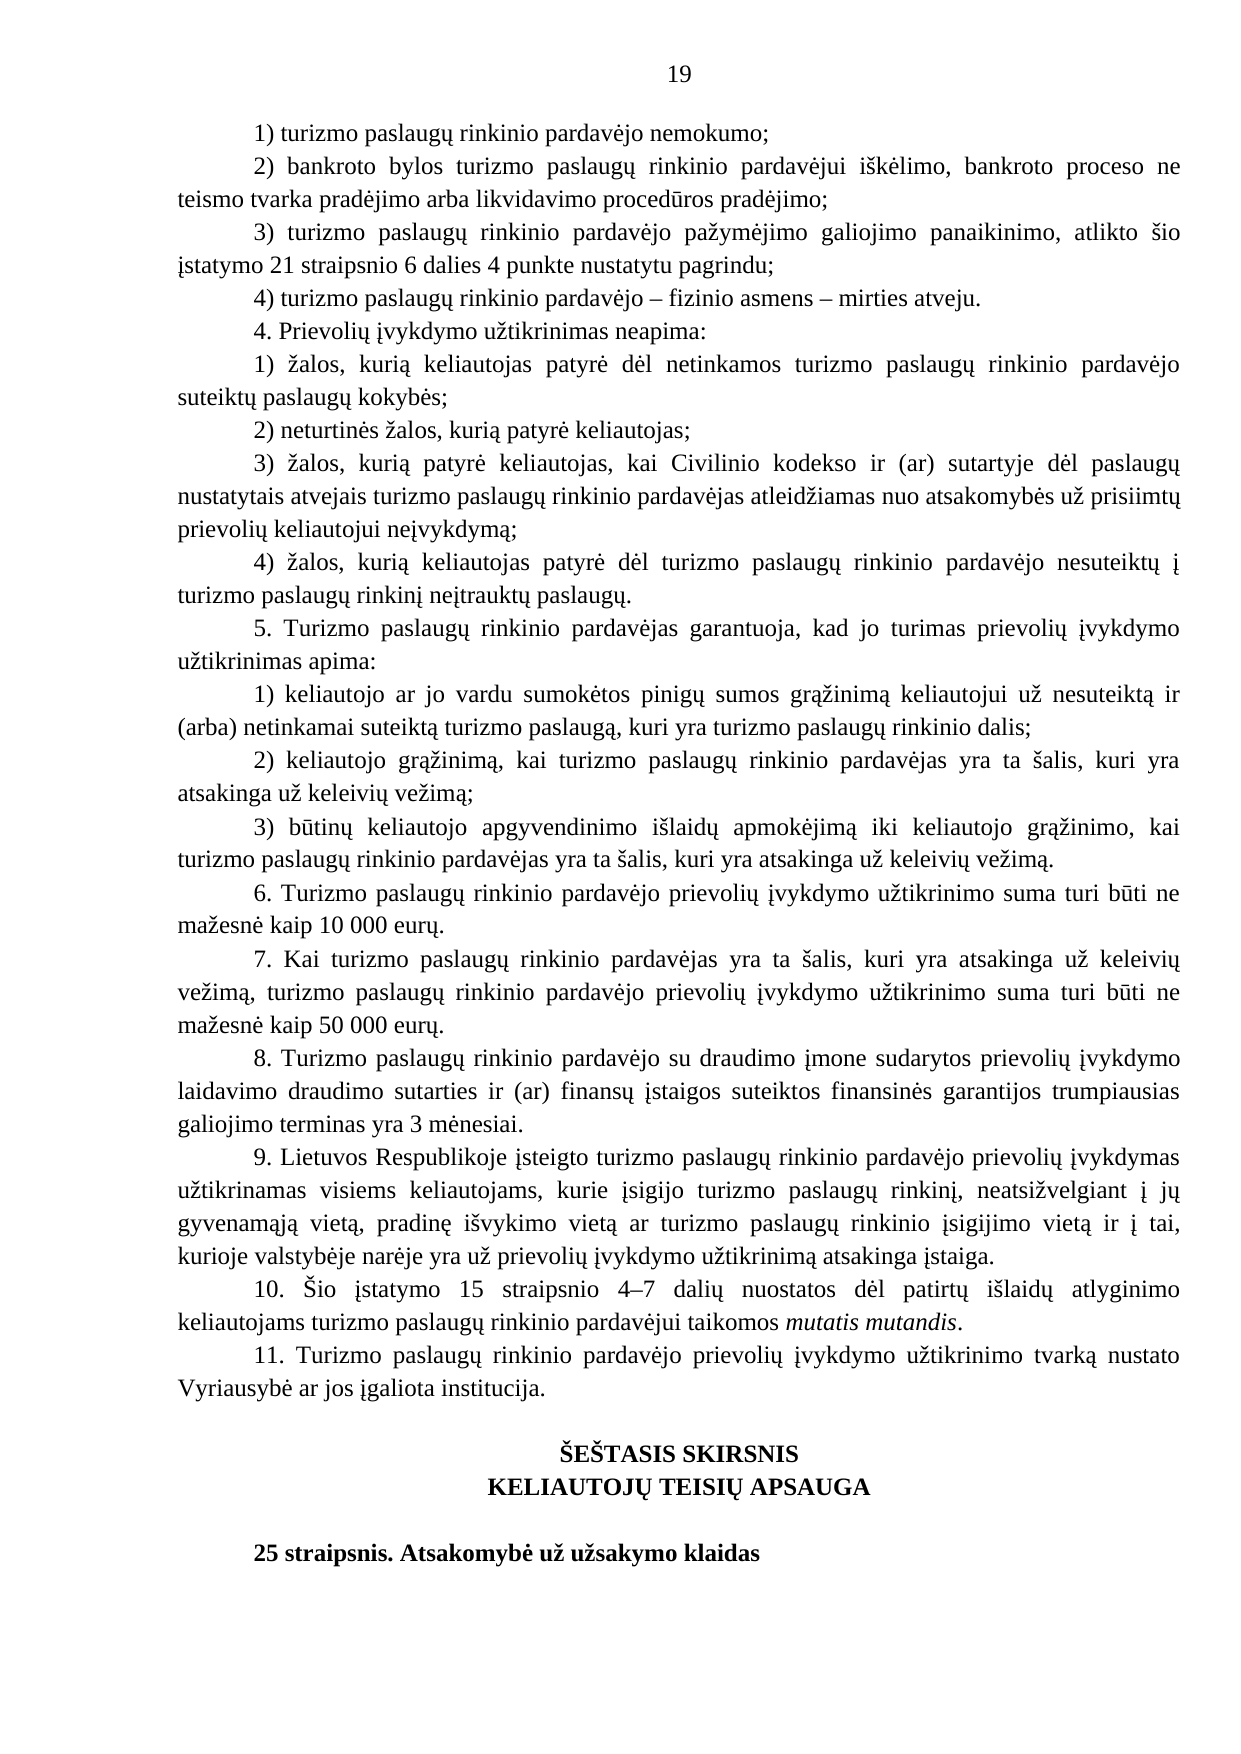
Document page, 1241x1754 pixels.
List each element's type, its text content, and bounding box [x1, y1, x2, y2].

text 1) keliautojo ar jo vardu sumokėtos pinigų sumos grąžinimą keliautojui už nesuteiktą ir (arba) netinkamai suteiktą turizmo paslaugą, kuri yra turizmo paslaugų rinkinio dalis; [177, 679, 1181, 741]
text 4) turizmo paslaugų rinkinio pardavėjo – fizinio asmens – mirties atveju. [177, 283, 1181, 312]
text 2) keliautojo grąžinimą, kai turizmo paslaugų rinkinio pardavėjas yra ta šalis, kuri yra atsakinga už keleivių vežimą; [177, 746, 1181, 807]
text KELIAUTOJŲ TEISIŲ APSAUGA [177, 1472, 1181, 1501]
text 10. Šio įstatymo 15 straipsnio 4–7 dalių nuostatos dėl patirtų išlaidų atlyginimo keliautojams turizmo paslaugų rinkinio pardavėjui taikomos mutatis mutandis. [177, 1274, 1181, 1336]
text 2) neturtinės žalos, kurią patyrė keliautojas; [177, 415, 1181, 444]
text 3) turizmo paslaugų rinkinio pardavėjo pažymėjimo galiojimo panaikinimo, atlikto šio įstatymo 21 straipsnio 6 dalies 4 punkte nustatytu pagrindu; [177, 217, 1181, 279]
text 3) būtinų keliautojo apgyvendinimo išlaidų apmokėjimą iki keliautojo grąžinimo, kai turizmo paslaugų rinkinio pardavėjas yra ta šalis, kuri yra atsakinga už keleivių vežimą. [177, 812, 1181, 873]
text 5. Turizmo paslaugų rinkinio pardavėjas garantuoja, kad jo turimas prievolių įvykdymo užtikrinimas apima: [177, 613, 1181, 675]
text 9. Lietuvos Respublikoje įsteigto turizmo paslaugų rinkinio pardavėjo prievolių įvykdymas užtikrinamas visiems keliautojams, kurie įsigijo turizmo paslaugų rinkinį, neatsižvelgiant į jų gyvenamąją vietą, pradinę išvykimo vietą ar turizmo paslaugų rinkinio įsigijimo vietą ir į tai, kurioje valstybėje narėje yra už prievolių įvykdymo užtikrinimą atsakinga įstaiga. [177, 1142, 1181, 1269]
text 8. Turizmo paslaugų rinkinio pardavėjo su draudimo įmone sudarytos prievolių įvykdymo laidavimo draudimo sutarties ir (ar) finansų įstaigos suteiktos finansinės garantijos trumpiausias galiojimo terminas yra 3 mėnesiai. [177, 1043, 1181, 1137]
text 1) turizmo paslaugų rinkinio pardavėjo nemokumo; [177, 118, 1181, 147]
text 4. Prievolių įvykdymo užtikrinimas neapima: [177, 316, 1181, 345]
text 11. Turizmo paslaugų rinkinio pardavėjo prievolių įvykdymo užtikrinimo tvarką nustato Vyriausybė ar jos įgaliota institucija. [177, 1340, 1181, 1402]
text 3) žalos, kurią patyrė keliautojas, kai Civilinio kodekso ir (ar) sutartyje dėl paslaugų nustatytais atvejais turizmo paslaugų rinkinio pardavėjas atleidžiamas nuo atsakomybės už prisiimtų prievolių keliautojui neįvykdymą; [177, 448, 1181, 543]
text 4) žalos, kurią keliautojas patyrė dėl turizmo paslaugų rinkinio pardavėjo nesuteiktų į turizmo paslaugų rinkinį neįtrauktų paslaugų. [177, 547, 1181, 609]
text 6. Turizmo paslaugų rinkinio pardavėjo prievolių įvykdymo užtikrinimo suma turi būti ne mažesnė kaip 10 000 eurų. [177, 878, 1181, 939]
text 1) žalos, kurią keliautojas patyrė dėl netinkamos turizmo paslaugų rinkinio pardavėjo suteiktų paslaugų kokybės; [177, 349, 1181, 411]
text ŠEŠTASIS SKIRSNIS [177, 1439, 1181, 1468]
text 25 straipsnis. Atsakomybė už užsakymo klaidas [177, 1538, 1181, 1567]
text 7. Kai turizmo paslaugų rinkinio pardavėjas yra ta šalis, kuri yra atsakinga už keleivių vežimą, turizmo paslaugų rinkinio pardavėjo prievolių įvykdymo užtikrinimo suma turi būti ne mažesnė kaip 50 000 eurų. [177, 944, 1181, 1038]
text 2) bankroto bylos turizmo paslaugų rinkinio pardavėjui iškėlimo, bankroto proceso ne teismo tvarka pradėjimo arba likvidavimo procedūros pradėjimo; [177, 151, 1181, 213]
